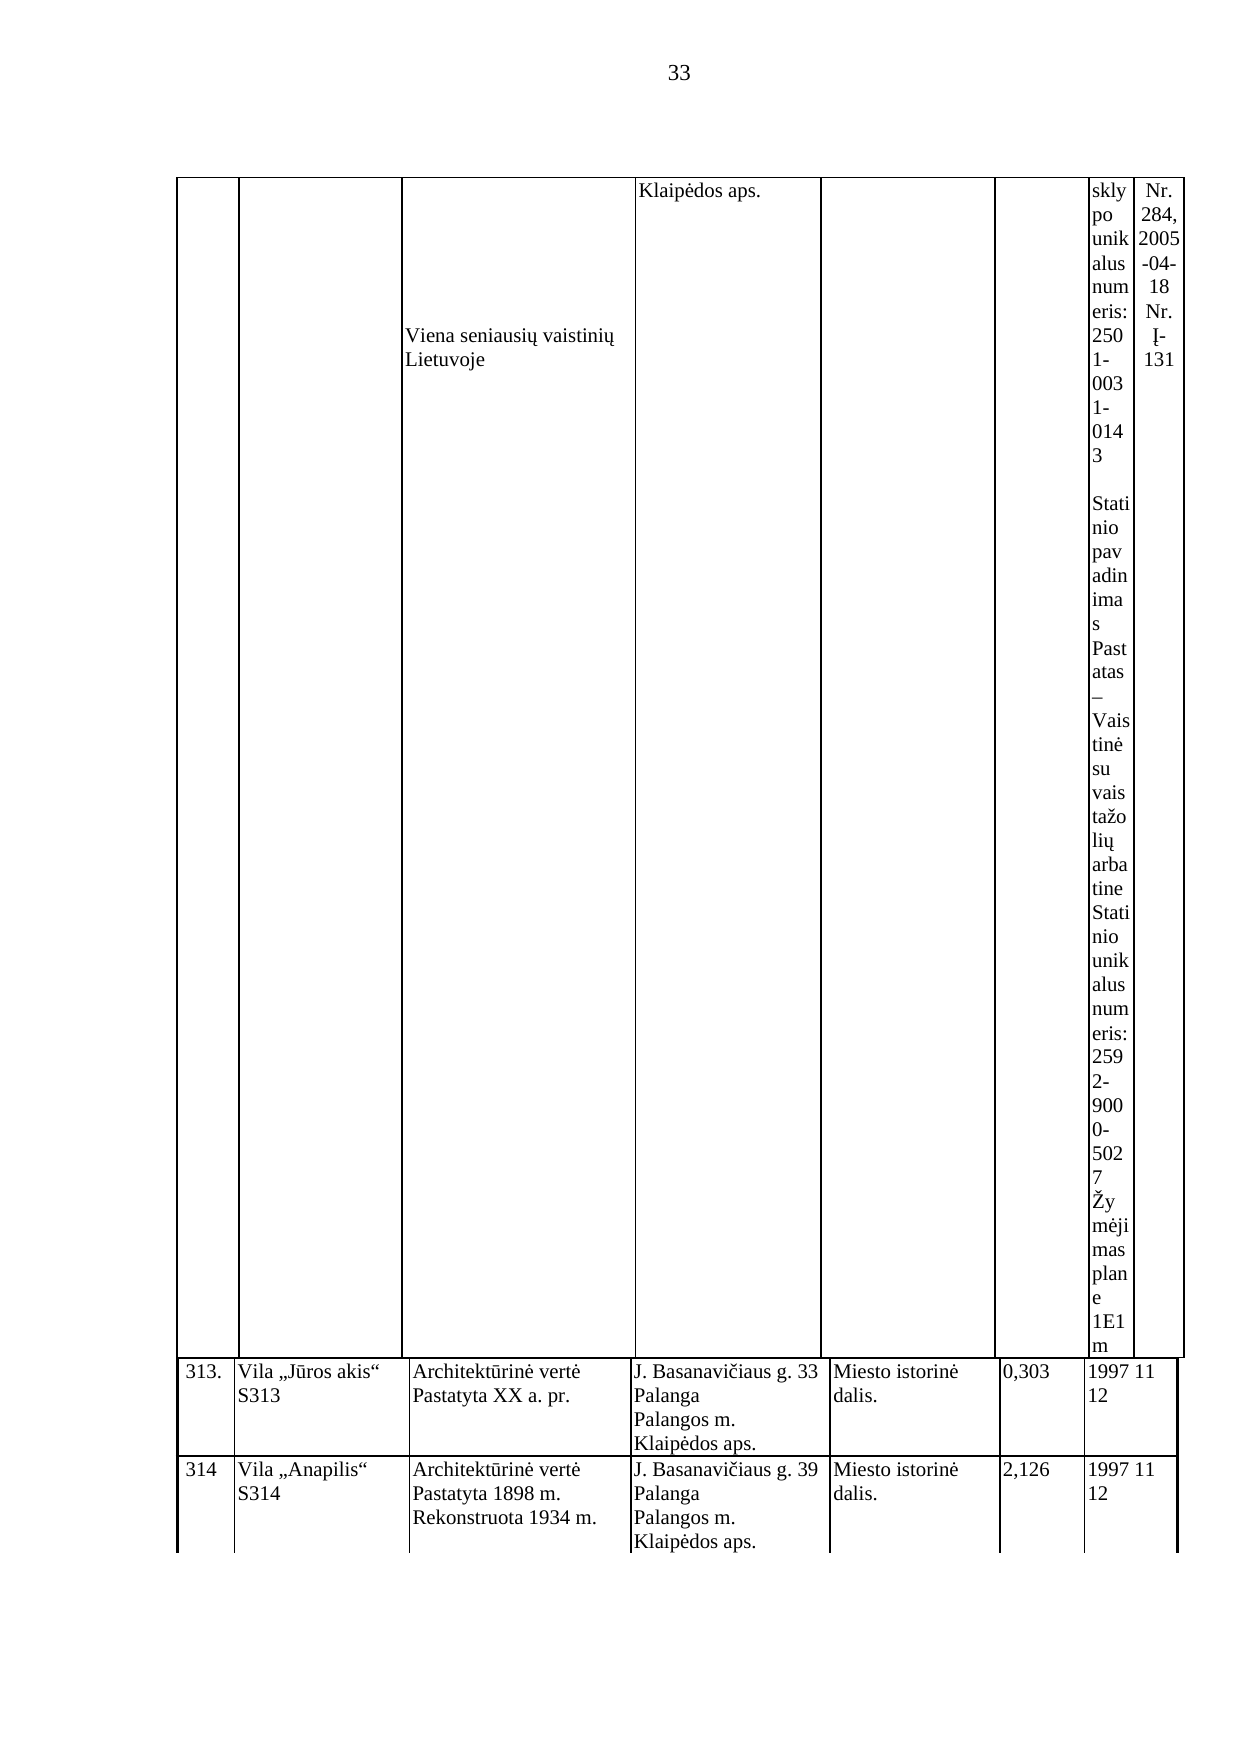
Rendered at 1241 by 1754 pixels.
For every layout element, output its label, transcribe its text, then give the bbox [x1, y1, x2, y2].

table_cell Vila „Anapilis“ S314 [235, 1457, 409, 1553]
table_cell 0,303 [1001, 1359, 1084, 1455]
table_cell sklypo unikalus numeris: 2501-0031-0143 Statinio pavadinimas Pastatas – Vaistinė su vaistažolių arbatine Statinio unikalus numeris: 2592-9000-5027 Žymėjimas plane 1E1m [1090, 178, 1133, 1357]
table_cell J. Basanavičiaus g. 39 Palanga Palangos m. Klaipėdos aps. [632, 1457, 829, 1553]
table_cell [822, 178, 994, 1357]
table_cell Viena seniausių vaistinių Lietuvoje [403, 178, 635, 1357]
table_cell Architektūrinė vertė Pastatyta 1898 m. Rekonstruota 1934 m. [410, 1457, 630, 1553]
table_cell 314 [179, 1457, 234, 1553]
table_cell Vila „Jūros akis“ S313 [235, 1359, 409, 1455]
table_cell J. Basanavičiaus g. 33 Palanga Palangos m. Klaipėdos aps. [632, 1359, 829, 1455]
table_cell [996, 178, 1088, 1357]
table_cell [178, 178, 238, 1357]
table_cell [1179, 1455, 1184, 1553]
table_cell Miesto istorinė dalis. [831, 1359, 999, 1455]
table_cell [1179, 1358, 1184, 1455]
table_cell Nr. 284, 2005-04-18 Nr. Į-131 [1135, 178, 1183, 1357]
table_cell 313. [179, 1359, 234, 1455]
table_cell Architektūrinė vertė Pastatyta XX a. pr. [410, 1359, 630, 1455]
table_cell [240, 178, 401, 1357]
table_cell Miesto istorinė dalis. [831, 1457, 999, 1553]
table_cell 2,126 [1001, 1457, 1084, 1553]
table_cell Klaipėdos aps. [636, 178, 820, 1357]
table_cell 1997 11 12 [1085, 1457, 1176, 1553]
table_cell 1997 11 12 [1085, 1359, 1176, 1455]
